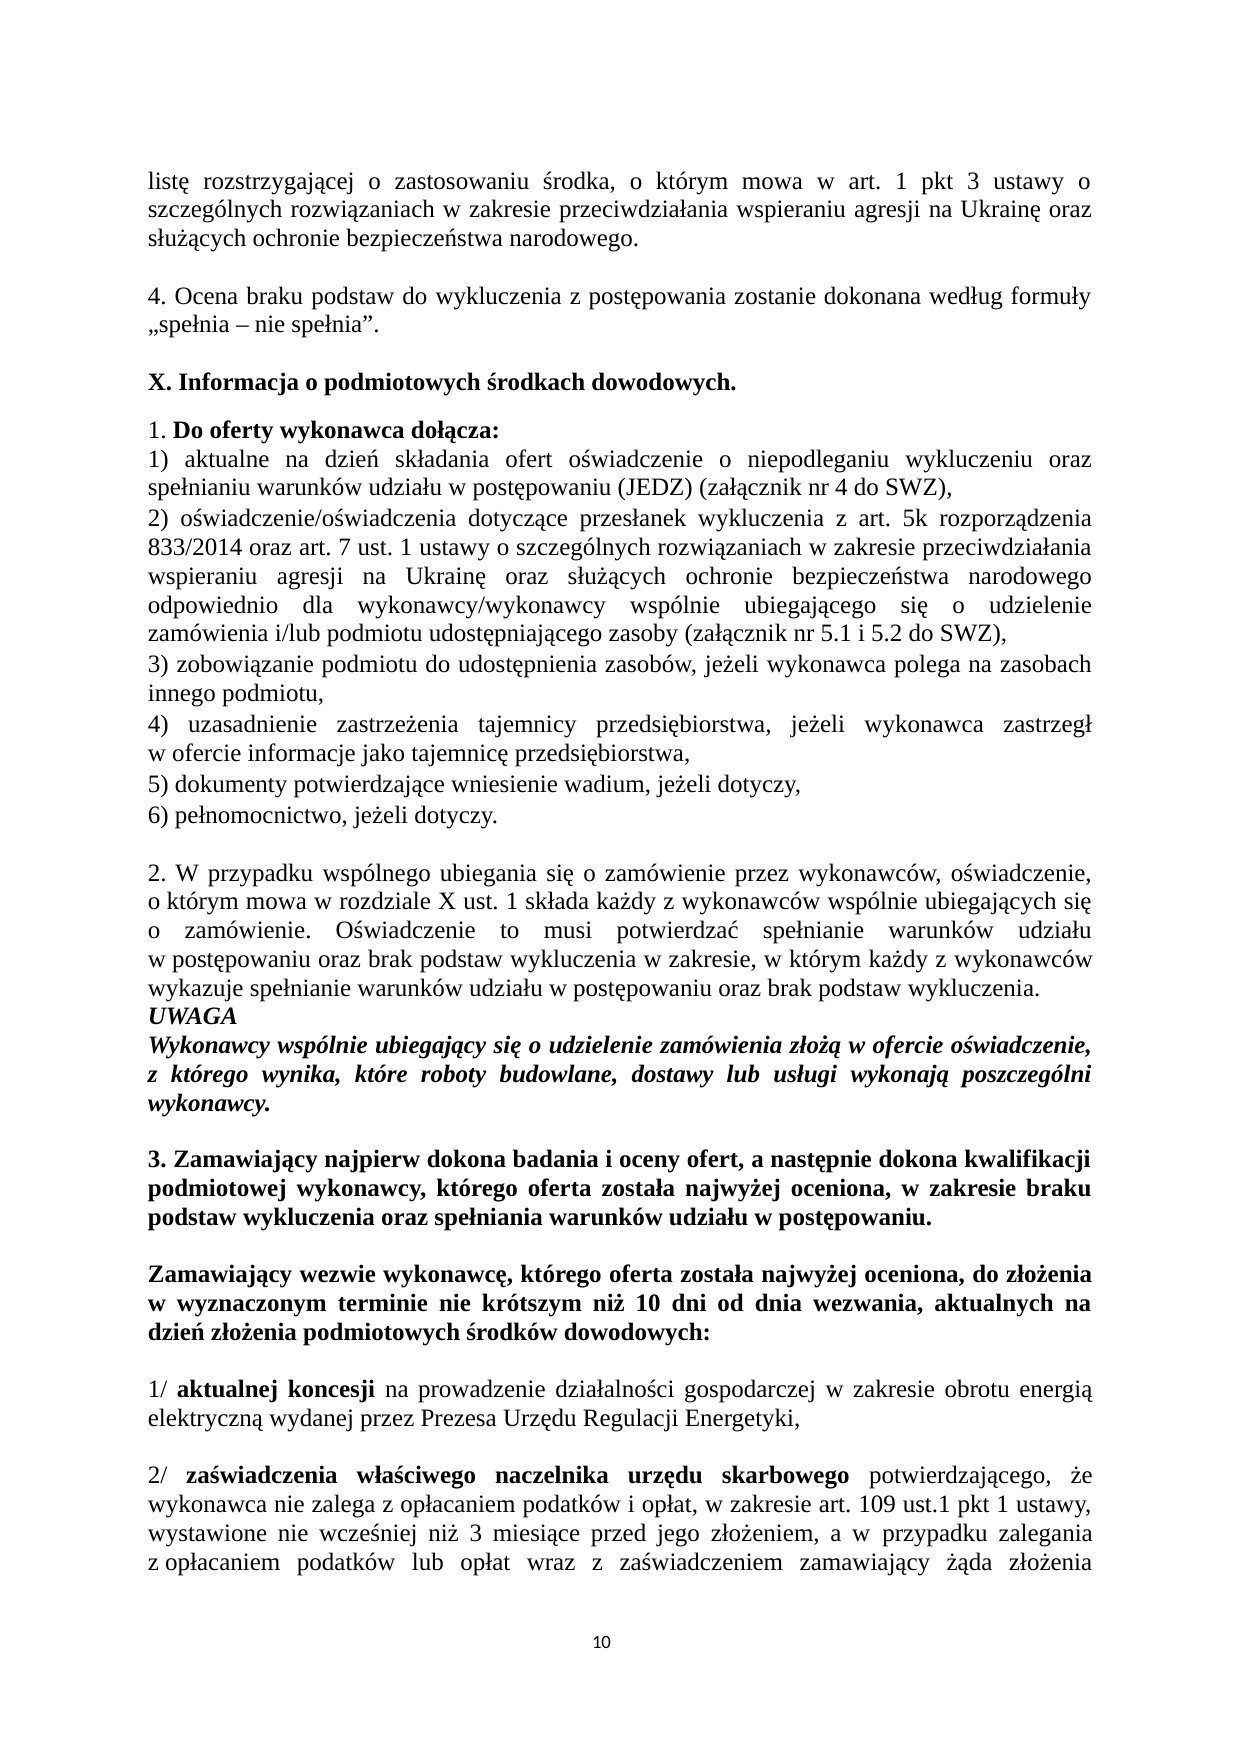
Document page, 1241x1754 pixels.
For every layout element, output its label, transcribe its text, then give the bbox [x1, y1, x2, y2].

text 4. Ocena braku podstaw do wykluczenia z postępowania zostanie dokonana według formuły „spełnia – nie spełnia”. [148, 281, 1093, 338]
text 6) pełnomocnictwo, jeżeli dotyczy. [148, 800, 1093, 829]
text UWAGA [148, 1001, 1093, 1030]
text 3. Zamawiający najpierw dokona badania i oceny ofert, a następnie dokona kwalifikacji podmiotowej wykonawcy, którego oferta została najwyżej oceniona, w zakresie braku podstaw wykluczenia oraz spełniania warunków udziału w postępowaniu. [148, 1144, 1093, 1230]
text Wykonawcy wspólnie ubiegający się o udzielenie zamówienia złożą w ofercie oświadczenie, z którego wynika, które roboty budowlane, dostawy lub usługi wykonają poszczególni wykonawcy. [148, 1030, 1093, 1116]
text 5) dokumenty potwierdzające wniesienie wadium, jeżeli dotyczy, [148, 769, 1093, 798]
text 2/ zaświadczenia właściwego naczelnika urzędu skarbowego potwierdzającego, że wykonawca nie zalega z opłacaniem podatków i opłat, w zakresie art. 109 ust.1 pkt 1 ustawy, wystawione nie wcześniej niż 3 miesiące przed jego złożeniem, a w przypadku zalegania z opłacaniem podatków lub opłat wraz z zaświadczeniem zamawiający żąda złożenia [148, 1460, 1093, 1575]
text 3) zobowiązanie podmiotu do udostępnienia zasobów, jeżeli wykonawca polega na zasobach innego podmiotu, [148, 649, 1093, 707]
text Zamawiający wezwie wykonawcę, którego oferta została najwyżej oceniona, do złożenia w wyznaczonym terminie nie krótszym niż 10 dni od dnia wezwania, aktualnych na dzień złożenia podmiotowych środków dowodowych: [148, 1259, 1093, 1345]
text 1) aktualne na dzień składania ofert oświadczenie o niepodleganiu wykluczeniu oraz spełnianiu warunków udziału w postępowaniu (JEDZ) (załącznik nr 4 do SWZ), [148, 444, 1093, 501]
text 1/ aktualnej koncesji na prowadzenie działalności gospodarczej w zakresie obrotu energią elektryczną wydanej przez Prezesa Urzędu Regulacji Energetyki, [148, 1374, 1093, 1432]
text 2) oświadczenie/oświadczenia dotyczące przesłanek wykluczenia z art. 5k rozporządzenia 833/2014 oraz art. 7 ust. 1 ustawy o szczególnych rozwiązaniach w zakresie przeciwdziałania wspieraniu agresji na Ukrainę oraz służących ochronie bezpieczeństwa narodowego odpowiednio dla wykonawcy/wykonawcy wspólnie ubiegającego się o udzielenie zamówienia i/lub podmiotu udostępniającego zasoby (załącznik nr 5.1 i 5.2 do SWZ), [148, 503, 1093, 647]
text 1. Do oferty wykonawca dołącza: [148, 415, 1093, 444]
text listę rozstrzygającej o zastosowaniu środka, o którym mowa w art. 1 pkt 3 ustawy o szczególnych rozwiązaniach w zakresie przeciwdziałania wspieraniu agresji na Ukrainę oraz służących ochronie bezpieczeństwa narodowego. [148, 166, 1093, 252]
text 4) uzasadnienie zastrzeżenia tajemnicy przedsiębiorstwa, jeżeli wykonawca zastrzegł w ofercie informacje jako tajemnicę przedsiębiorstwa, [148, 709, 1093, 767]
